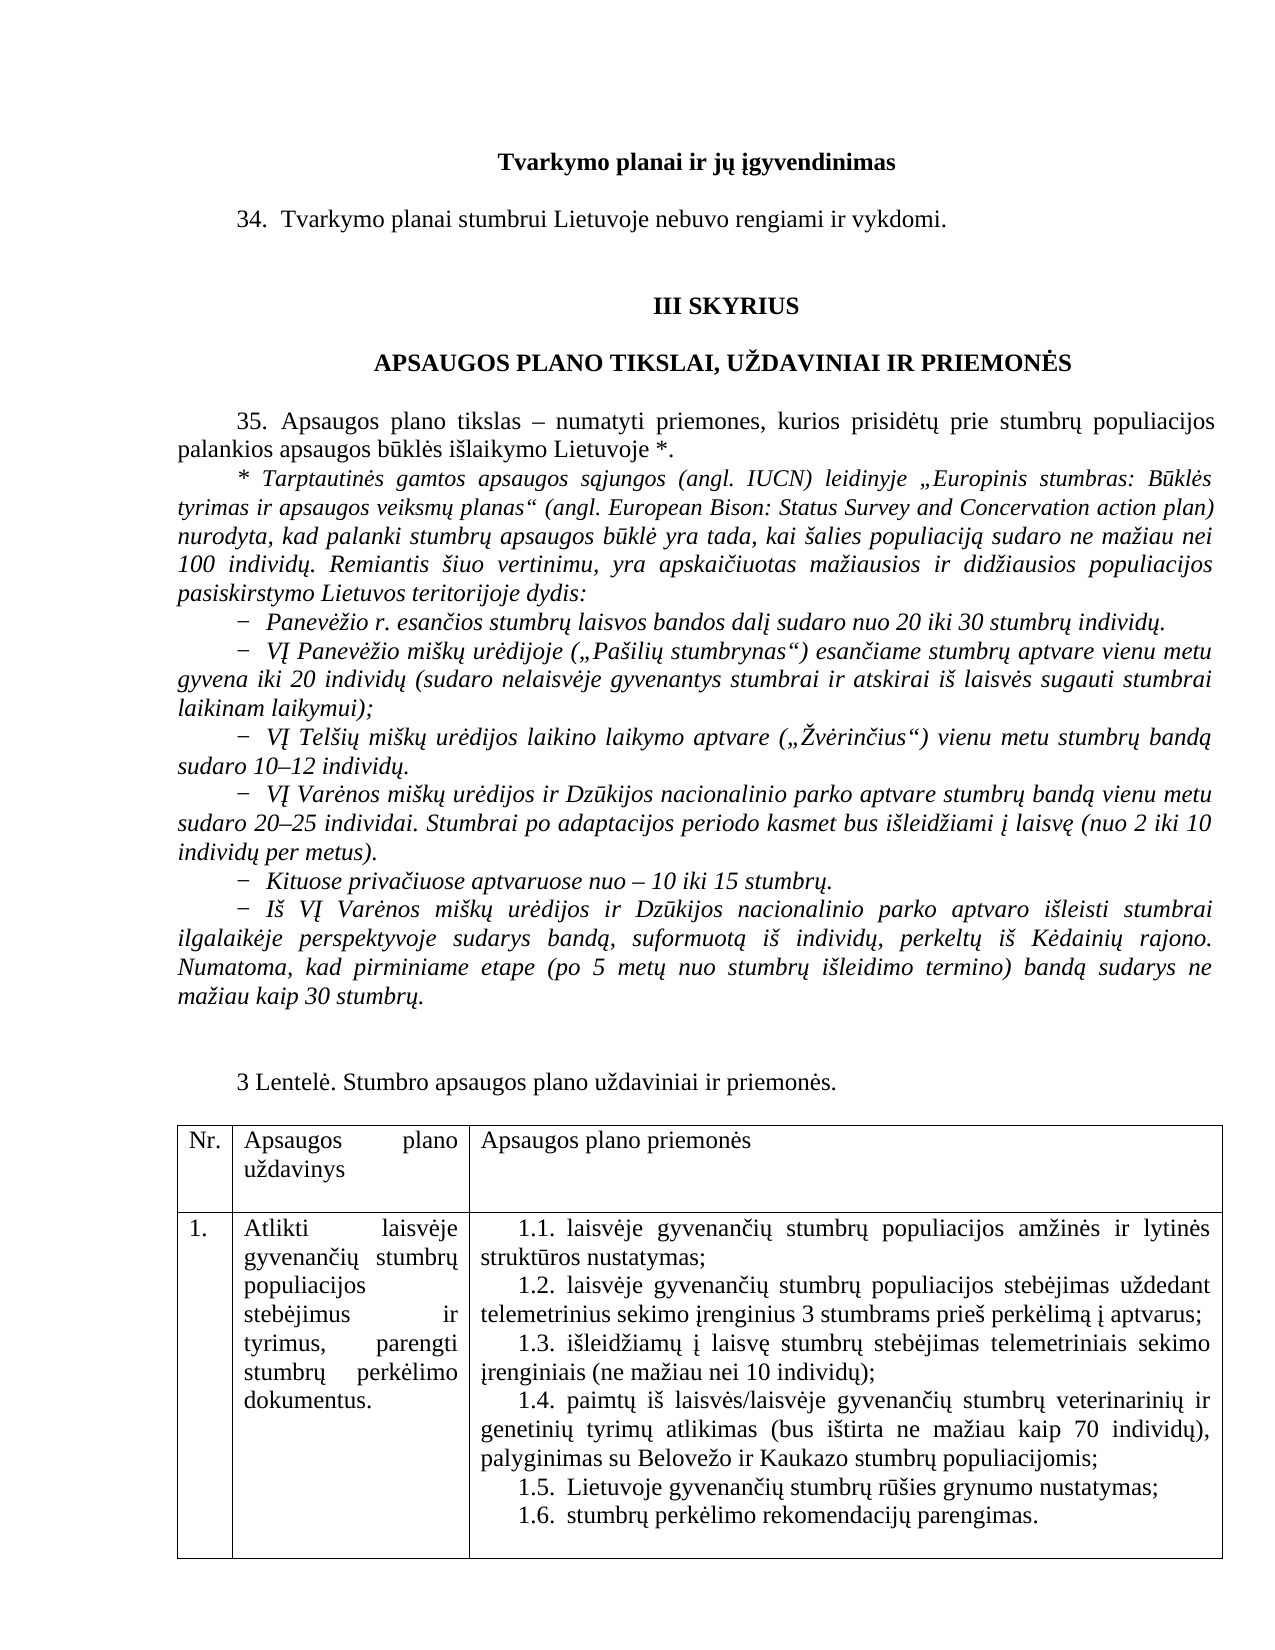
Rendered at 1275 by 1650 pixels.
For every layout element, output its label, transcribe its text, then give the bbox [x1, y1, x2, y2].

text III SKYRIUS [177, 291, 1216, 319]
table_header Apsaugos plano uždavinys [233, 1126, 469, 1212]
text 35. Apsaugos plano tikslas – numatyti priemones, kurios prisidėtų prie stumbrų populiacijos palankios apsaugos būklės išlaikymo Lietuvoje *. [177, 406, 1216, 463]
table_cell 1. [178, 1213, 232, 1558]
table_cell Atlikti laisvėje gyvenančių stumbrų populiacijos stebėjimus ir tyrimus, parengti stumbrų perkėlimo dokumentus. [233, 1213, 469, 1558]
text 34. Tvarkymo planai stumbrui Lietuvoje nebuvo rengiami ir vykdomi. [177, 204, 1216, 233]
table_cell 1.1. laisvėje gyvenančių stumbrų populiacijos amžinės ir lytinės struktūros nustatymas; 1.2. laisvėje gyvenančių stumbrų populiacijos stebėjimas uždedant telemetrinius sekimo įrenginius 3 stumbrams prieš perkėlimą į aptvarus; 1.3. išleidžiamų į laisvę stumbrų stebėjimas telemetriniais sekimo įrenginiais (ne mažiau nei 10 individų); 1.4. paimtų iš laisvės/laisvėje gyvenančių stumbrų veterinarinių ir genetinių tyrimų atlikimas (bus ištirta ne mažiau kaip 70 individų), palyginimas su Belovežo ir Kaukazo stumbrų populiacijomis; 1.5. Lietuvoje gyvenančių stumbrų rūšies grynumo nustatymas; 1.6. stumbrų perkėlimo rekomendacijų parengimas. [470, 1213, 1222, 1558]
text − Panevėžio r. esančios stumbrų laisvos bandos dalį sudaro nuo 20 iki 30 stumbrų individų. [177, 607, 1216, 636]
text APSAUGOS PLANO TIKSLAI, UŽDAVINIAI IR PRIEMONĖS [177, 348, 1216, 377]
table_header Nr. [178, 1126, 232, 1212]
text * Tarptautinės gamtos apsaugos sąjungos (angl. IUCN) leidinyje „Europinis stumbras: Būklės tyrimas ir apsaugos veiksmų planas“ (angl. European Bison: Status Survey and Concervation action plan) nurodyta, kad palanki stumbrų apsaugos būklė yra tada, kai šalies populiaciją sudaro ne mažiau nei 100 individų. Remiantis šiuo vertinimu, yra apskaičiuotas mažiausios ir didžiausios populiacijos pasiskirstymo Lietuvos teritorijoje dydis: [177, 463, 1216, 607]
text − Kituose privačiuose aptvaruose nuo – 10 iki 15 stumbrų. [177, 866, 1216, 894]
text Tvarkymo planai ir jų įgyvendinimas [177, 147, 1216, 176]
text − VĮ Varėnos miškų urėdijos ir Dzūkijos nacionalinio parko aptvare stumbrų bandą vienu metu sudaro 20–25 individai. Stumbrai po adaptacijos periodo kasmet bus išleidžiami į laisvę (nuo 2 iki 10 individų per metus). [177, 779, 1216, 866]
text − VĮ Panevėžio miškų urėdijoje („Pašilių stumbrynas“) esančiame stumbrų aptvare vienu metu gyvena iki 20 individų (sudaro nelaisvėje gyvenantys stumbrai ir atskirai iš laisvės sugauti stumbrai laikinam laikymui); [177, 636, 1216, 722]
text 3 Lentelė. Stumbro apsaugos plano uždaviniai ir priemonės. [177, 1067, 1216, 1096]
text − VĮ Telšių miškų urėdijos laikino laikymo aptvare („Žvėrinčius“) vienu metu stumbrų bandą sudaro 10–12 individų. [177, 722, 1216, 779]
table_header Apsaugos plano priemonės [470, 1126, 1222, 1212]
text − Iš VĮ Varėnos miškų urėdijos ir Dzūkijos nacionalinio parko aptvaro išleisti stumbrai ilgalaikėje perspektyvoje sudarys bandą, suformuotą iš individų, perkeltų iš Kėdainių rajono. Numatoma, kad pirminiame etape (po 5 metų nuo stumbrų išleidimo termino) bandą sudarys ne mažiau kaip 30 stumbrų. [177, 894, 1216, 1009]
